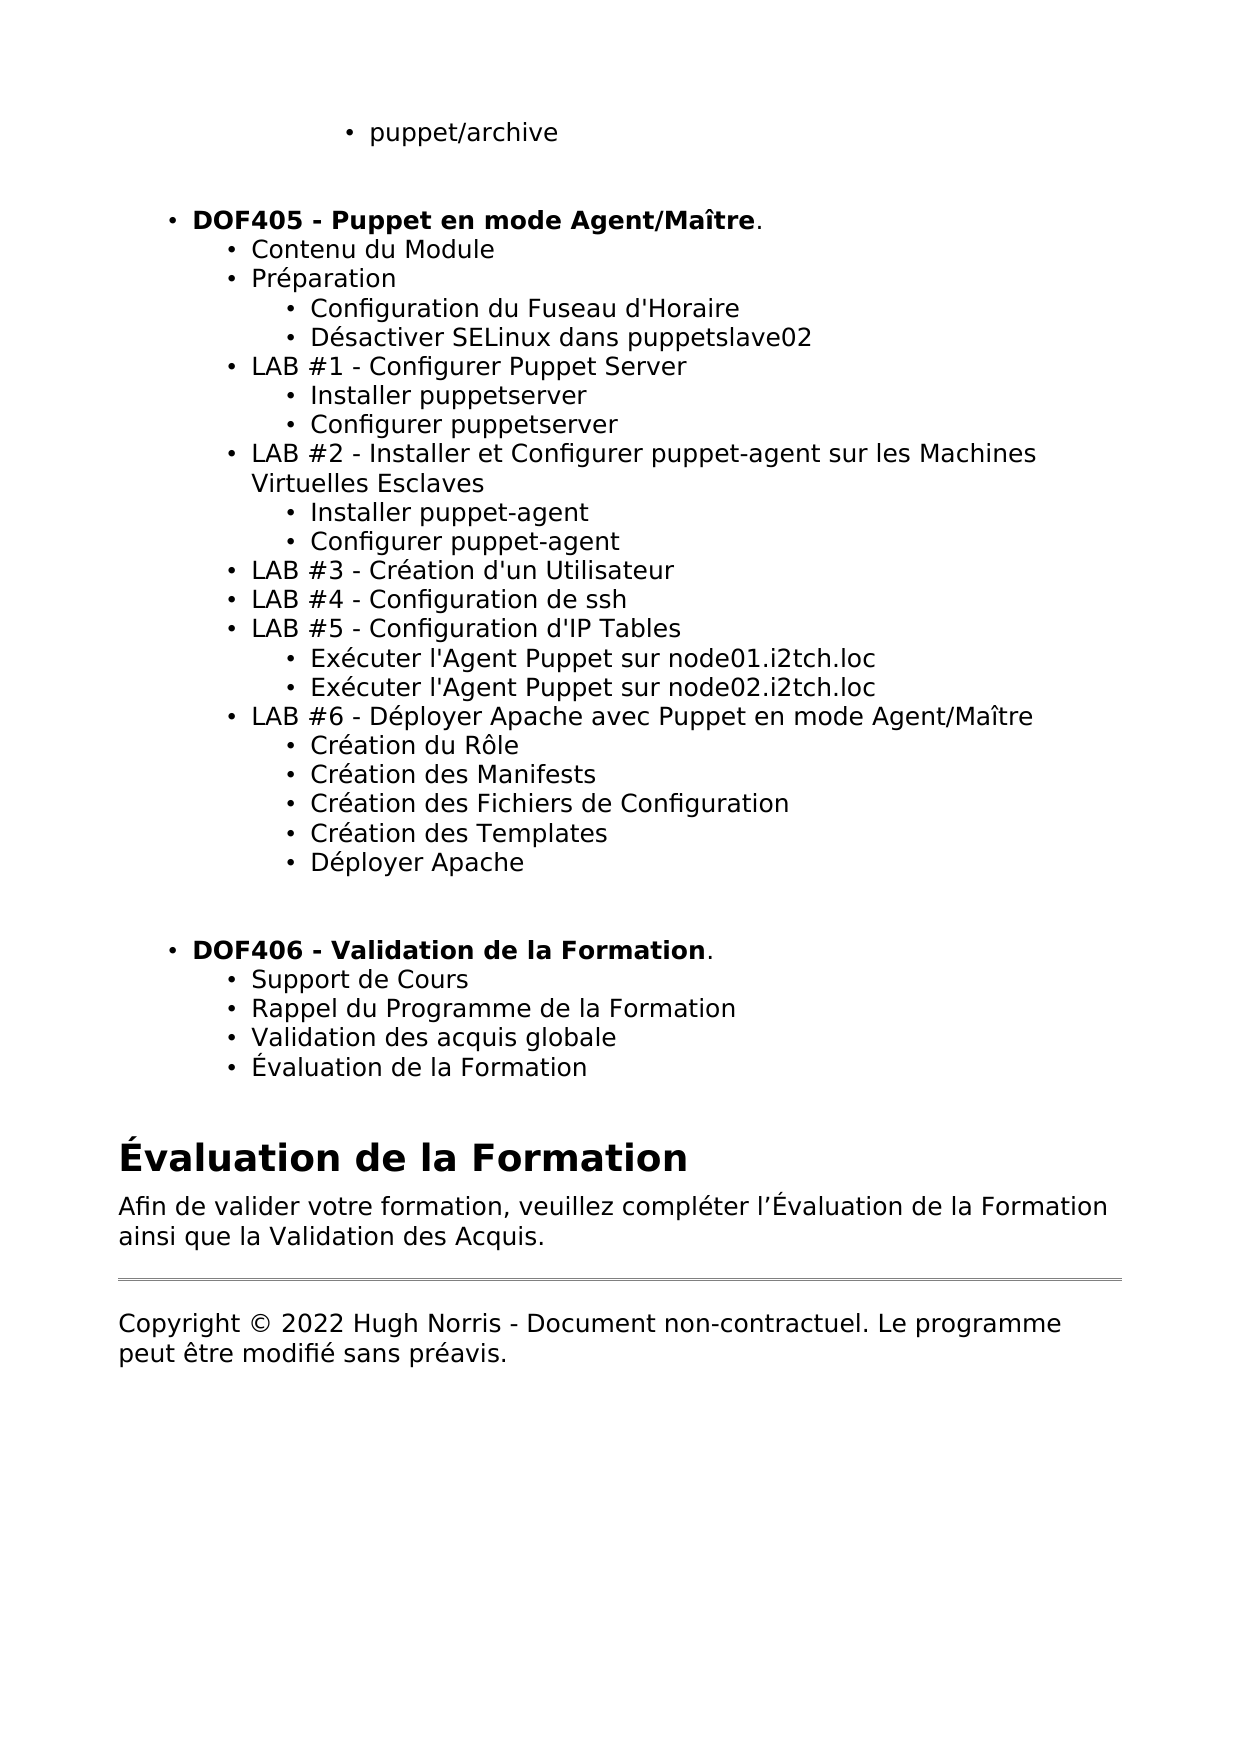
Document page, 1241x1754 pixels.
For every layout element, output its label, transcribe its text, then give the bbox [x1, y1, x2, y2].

list LAB #6 - Déployer Apache avec Puppet en mode Agent/Maître [236, 702, 1122, 731]
list DOF405 - Puppet en mode Agent/Maître. [177, 206, 1122, 235]
list Création des Templates [295, 819, 1122, 848]
list Installer puppet-agent [295, 498, 1122, 527]
list Support de Cours [236, 965, 1122, 994]
list Installer puppetserver [295, 381, 1122, 410]
list LAB #4 - Configuration de ssh [236, 585, 1122, 614]
list Exécuter l'Agent Puppet sur node01.i2tch.loc [295, 644, 1122, 673]
list Rappel du Programme de la Formation [236, 994, 1122, 1023]
list Configuration du Fuseau d'Horaire [295, 294, 1122, 323]
list Validation des acquis globale [236, 1023, 1122, 1053]
list LAB #1 - Configurer Puppet Server [236, 352, 1122, 381]
subtitle Évaluation de la Formation [118, 1136, 1122, 1180]
list Configurer puppetserver [295, 410, 1122, 439]
list Configurer puppet-agent [295, 527, 1122, 556]
text Copyright © 2022 Hugh Norris - Document non-contractuel. Le programme peut être modifié sans préavis. [118, 1310, 1122, 1368]
list Déployer Apache [295, 848, 1122, 877]
list Désactiver SELinux dans puppetslave02 [295, 323, 1122, 352]
list Exécuter l'Agent Puppet sur node02.i2tch.loc [295, 673, 1122, 702]
list DOF406 - Validation de la Formation. [177, 936, 1122, 965]
list Création des Fichiers de Configuration [295, 789, 1122, 819]
list Création du Rôle [295, 731, 1122, 760]
list LAB #3 - Création d'un Utilisateur [236, 556, 1122, 585]
list puppet/archive [354, 118, 1122, 147]
list Création des Manifests [295, 760, 1122, 789]
text Afin de valider votre formation, veuillez compléter l’Évaluation de la Formation ainsi que la Validation des Acquis. [118, 1192, 1122, 1251]
list Contenu du Module [236, 235, 1122, 264]
list LAB #5 - Configuration d'IP Tables [236, 614, 1122, 644]
list Évaluation de la Formation [236, 1053, 1122, 1082]
list Préparation [236, 264, 1122, 294]
list LAB #2 - Installer et Configurer puppet-agent sur les Machines Virtuelles Esclaves [236, 439, 1122, 498]
